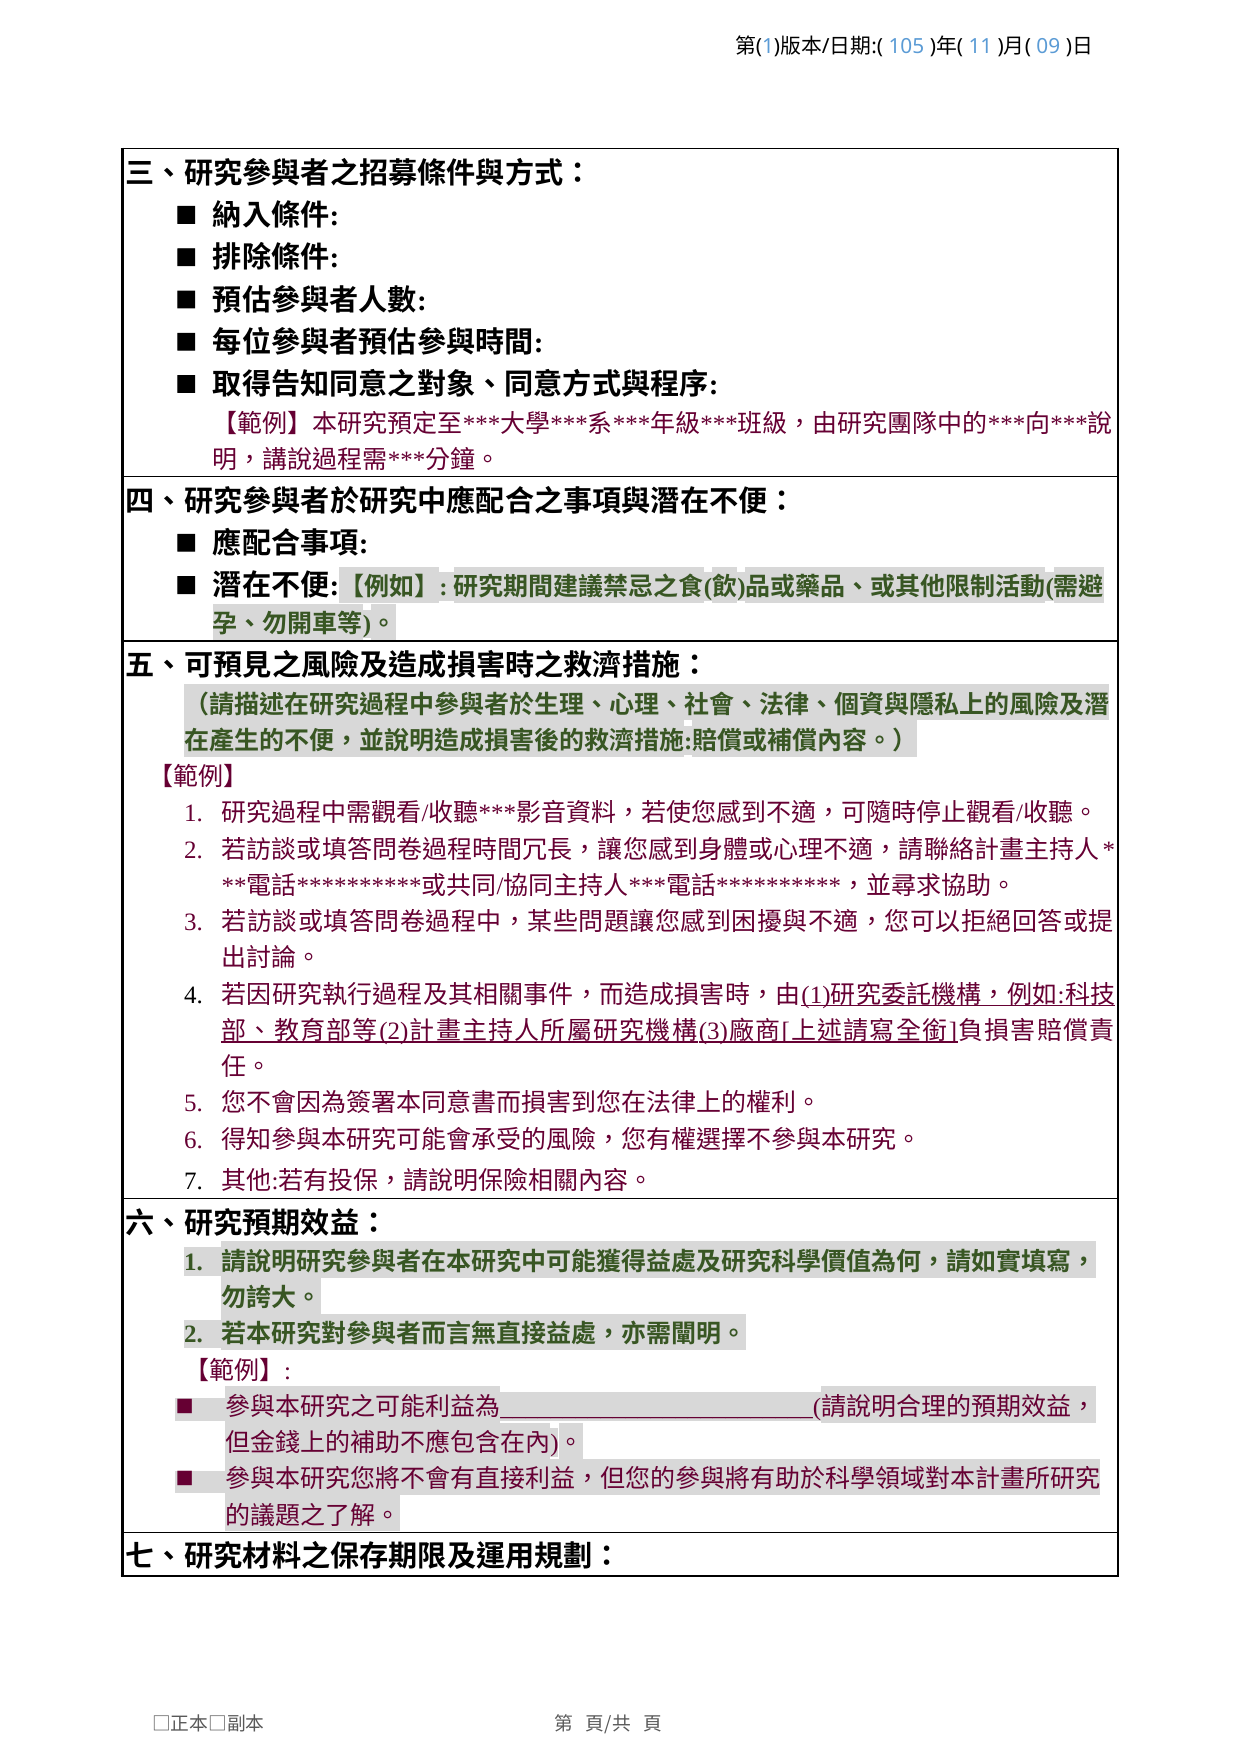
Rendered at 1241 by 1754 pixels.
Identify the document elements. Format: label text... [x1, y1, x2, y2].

table_cell 可預見之風險及造成損害時之救濟措施： （請描述在研究過程中參與者於生理、心理、社會、法律、個資與隱私上的風險及潛在產生的不便，並說明造成損害後的救濟措施:賠償或補償內容。） 【範例】 研究過程中需觀看/收聽***影音資料，若使您感到不適，可隨時停止觀看/收聽。 若訪談或填答問卷過程時間冗長，讓您感到身體或心理不適，請聯絡計畫主持人***電話**********或共同/協同主持人***電話**********，並尋求協助。 若訪談或填答問卷過程中，某些問題讓您感到困擾與不適，您可以拒絕回答或提出討論。 若因研究執行過程及其相關事件，而造成損害時，由(1)研究委託機構，例如:科技部、教育部等(2)計畫主持人所屬研究機構(3)廠商[上述請寫全銜]負損害賠償責任。 您不會因為簽署本同意書而損害到您在法律上的權利。 得知參與本研究可能會承受的風險，您有權選擇不參與本研究。 其他:若有投保，請說明保險相關內容。 [124, 642, 1117, 1198]
table_cell 研究參與者於研究中應配合之事項與潛在不便： 應配合事項: 潛在不便:【例如】: 研究期間建議禁忌之食(飲)品或藥品、或其他限制活動(需避孕、勿開車等)。 [124, 477, 1117, 640]
table_cell 研究材料之保存期限及運用規劃： [124, 1533, 1117, 1575]
table_cell 研究預期效益： 請說明研究參與者在本研究中可能獲得益處及研究科學價值為何，請如實填寫，勿誇大。 若本研究對參與者而言無直接益處，亦需闡明。 【範例】: 參與本研究之可能利益為_________________________(請說明合理的預期效益，但金錢上的補助不應包含在內)。 參與本研究您將不會有直接利益，但您的參與將有助於科學領域對本計畫所研究的議題之了解。 [124, 1199, 1117, 1531]
table_cell 研究參與者之招募條件與方式： 納入條件: 排除條件: 預估參與者人數: 每位參與者預估參與時間: 取得告知同意之對象、同意方式與程序: 【範例】本研究預定至***大學***系***年級***班級，由研究團隊中的***向***說明，講說過程需***分鐘。 [124, 149, 1117, 476]
